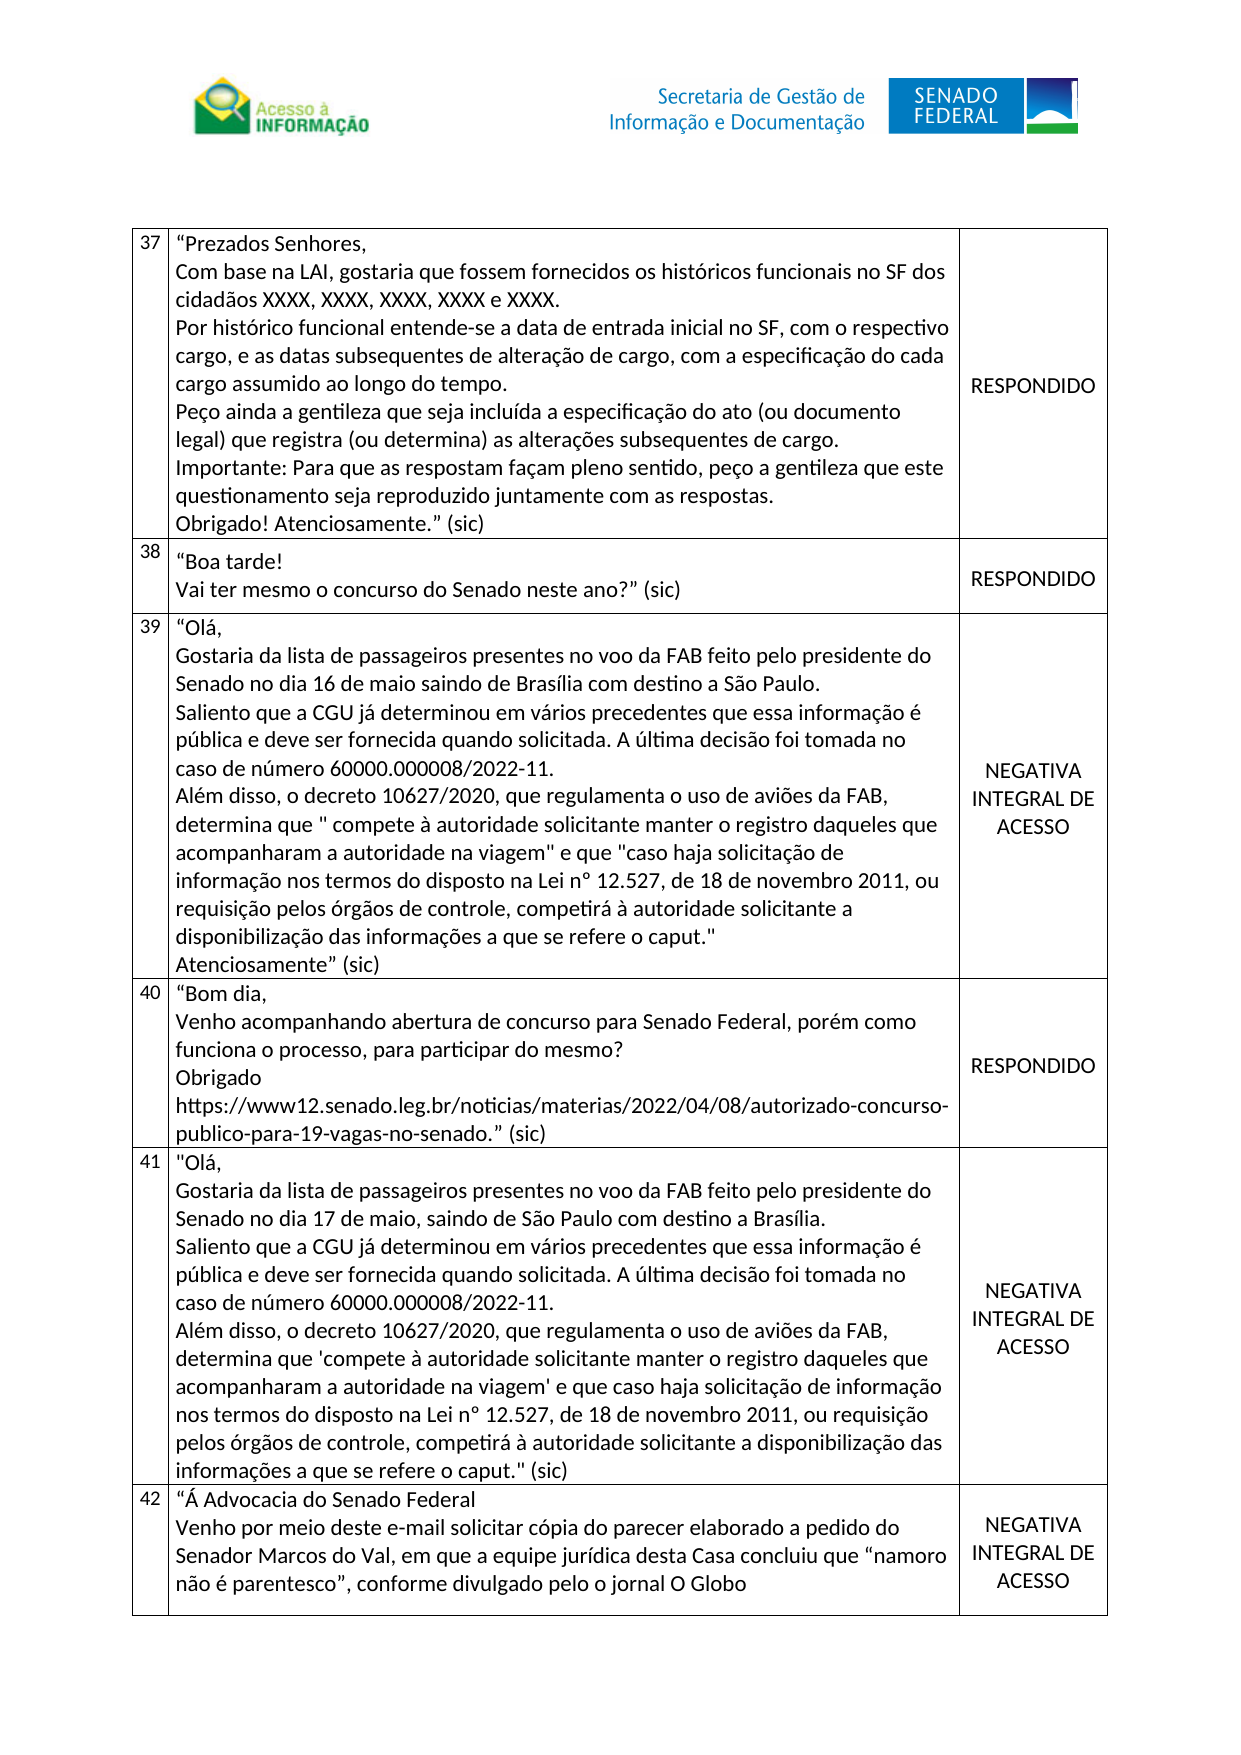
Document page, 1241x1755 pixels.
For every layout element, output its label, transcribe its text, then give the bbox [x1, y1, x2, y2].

table_cell 42 [133, 1485, 168, 1615]
table_cell "Olá, Gostaria da lista de passageiros presentes no voo da FAB feito pelo presidente do Senado no dia 17 de maio, saindo de São Paulo com destino a Brasília. Saliento que a CGU já determinou em vários precedentes que essa informação é pública e deve ser fornecida quando solicitada. A última decisão foi tomada no caso de número 60000.000008/2022-11. Além disso, o decreto 10627/2020, que regulamenta o uso de aviões da FAB, determina que 'compete à autoridade solicitante manter o registro daqueles que acompanharam a autoridade na viagem' e que caso haja solicitação de informação nos termos do disposto na Lei nº 12.527, de 18 de novembro 2011, ou requisição pelos órgãos de controle, competirá à autoridade solicitante a disponibilização das informações a que se refere o caput." (sic) [169, 1148, 959, 1484]
table_cell 41 [133, 1148, 168, 1484]
table_cell NEGATIVA INTEGRAL DE ACESSO [960, 1485, 1107, 1615]
table_cell 40 [133, 979, 168, 1147]
table_cell “Boa tarde! Vai ter mesmo o concurso do Senado neste ano?” (sic) [169, 539, 959, 612]
table_cell 39 [133, 614, 168, 978]
table_cell NEGATIVA INTEGRAL DE ACESSO [960, 1148, 1107, 1484]
table_cell “Bom dia, Venho acompanhando abertura de concurso para Senado Federal, porém como funciona o processo, para participar do mesmo? Obrigado https://www12.senado.leg.br/noticias/materias/2022/04/08/autorizado-concurso-publico-para-19-vagas-no-senado.” (sic) [169, 979, 959, 1147]
table_cell RESPONDIDO [960, 979, 1107, 1147]
table_cell 37 [133, 229, 168, 538]
table_cell “Á Advocacia do Senado Federal Venho por meio deste e-mail solicitar cópia do parecer elaborado a pedido do Senador Marcos do Val, em que a equipe jurídica desta Casa concluiu que “namoro não é parentesco”, conforme divulgado pelo o jornal O Globo [169, 1485, 959, 1615]
table_cell NEGATIVA INTEGRAL DE ACESSO [960, 614, 1107, 978]
table_cell RESPONDIDO [960, 539, 1107, 612]
table_cell 38 [133, 539, 168, 612]
table_cell “Olá, Gostaria da lista de passageiros presentes no voo da FAB feito pelo presidente do Senado no dia 16 de maio saindo de Brasília com destino a São Paulo. Saliento que a CGU já determinou em vários precedentes que essa informação é pública e deve ser fornecida quando solicitada. A última decisão foi tomada no caso de número 60000.000008/2022-11. Além disso, o decreto 10627/2020, que regulamenta o uso de aviões da FAB, determina que " compete à autoridade solicitante manter o registro daqueles que acompanharam a autoridade na viagem" e que "caso haja solicitação de informação nos termos do disposto na Lei nº 12.527, de 18 de novembro 2011, ou requisição pelos órgãos de controle, competirá à autoridade solicitante a disponibilização das informações a que se refere o caput." Atenciosamente” (sic) [169, 614, 959, 978]
table_cell “Prezados Senhores, Com base na LAI, gostaria que fossem fornecidos os históricos funcionais no SF dos cidadãos XXXX, XXXX, XXXX, XXXX e XXXX. Por histórico funcional entende-se a data de entrada inicial no SF, com o respectivo cargo, e as datas subsequentes de alteração de cargo, com a especificação do cada cargo assumido ao longo do tempo. Peço ainda a gentileza que seja incluída a especificação do ato (ou documento legal) que registra (ou determina) as alterações subsequentes de cargo. Importante: Para que as respostam façam pleno sentido, peço a gentileza que este questionamento seja reproduzido juntamente com as respostas. Obrigado! Atenciosamente.” (sic) [169, 229, 959, 538]
table_cell RESPONDIDO [960, 229, 1107, 538]
